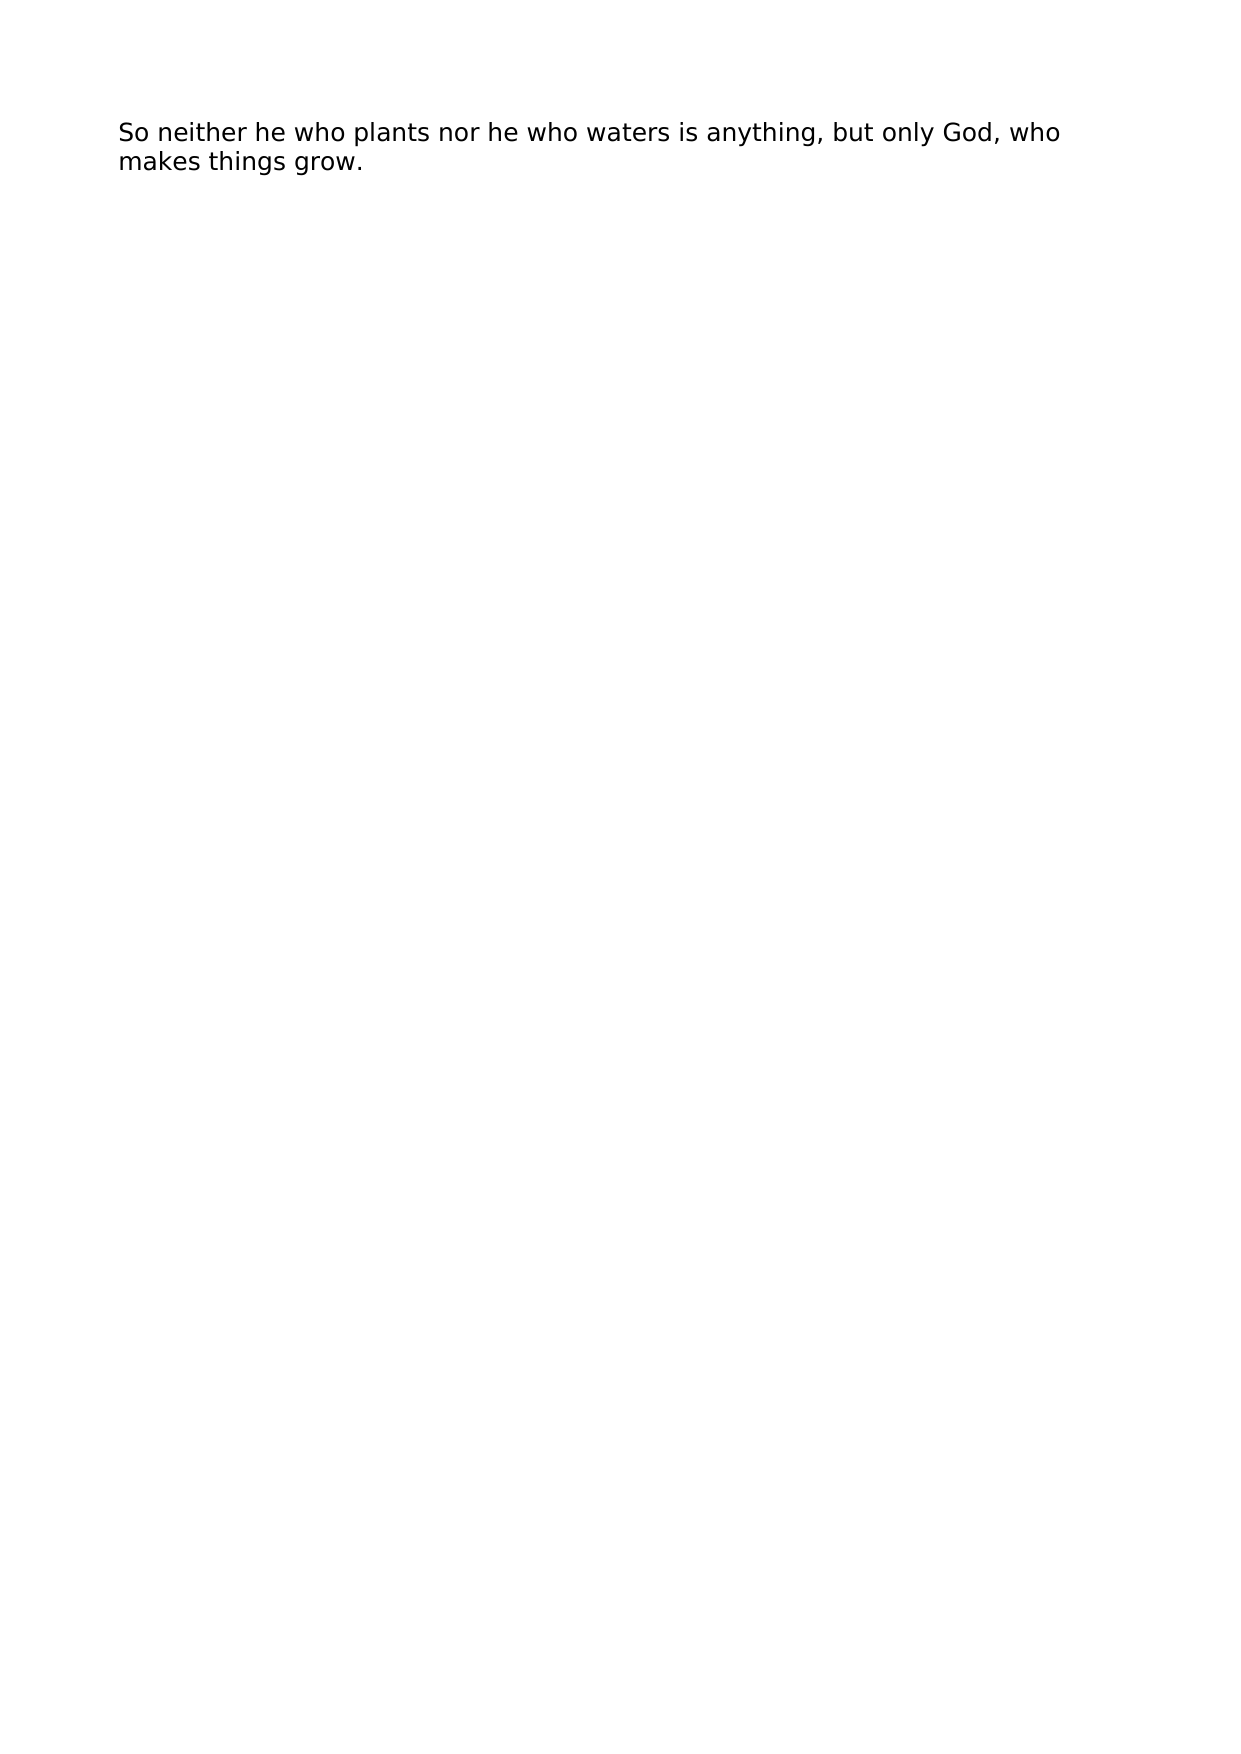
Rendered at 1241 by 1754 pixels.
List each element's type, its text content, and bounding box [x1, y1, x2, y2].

text So neither he who plants nor he who waters is anything, but only God, who makes things grow. [118, 118, 1122, 176]
